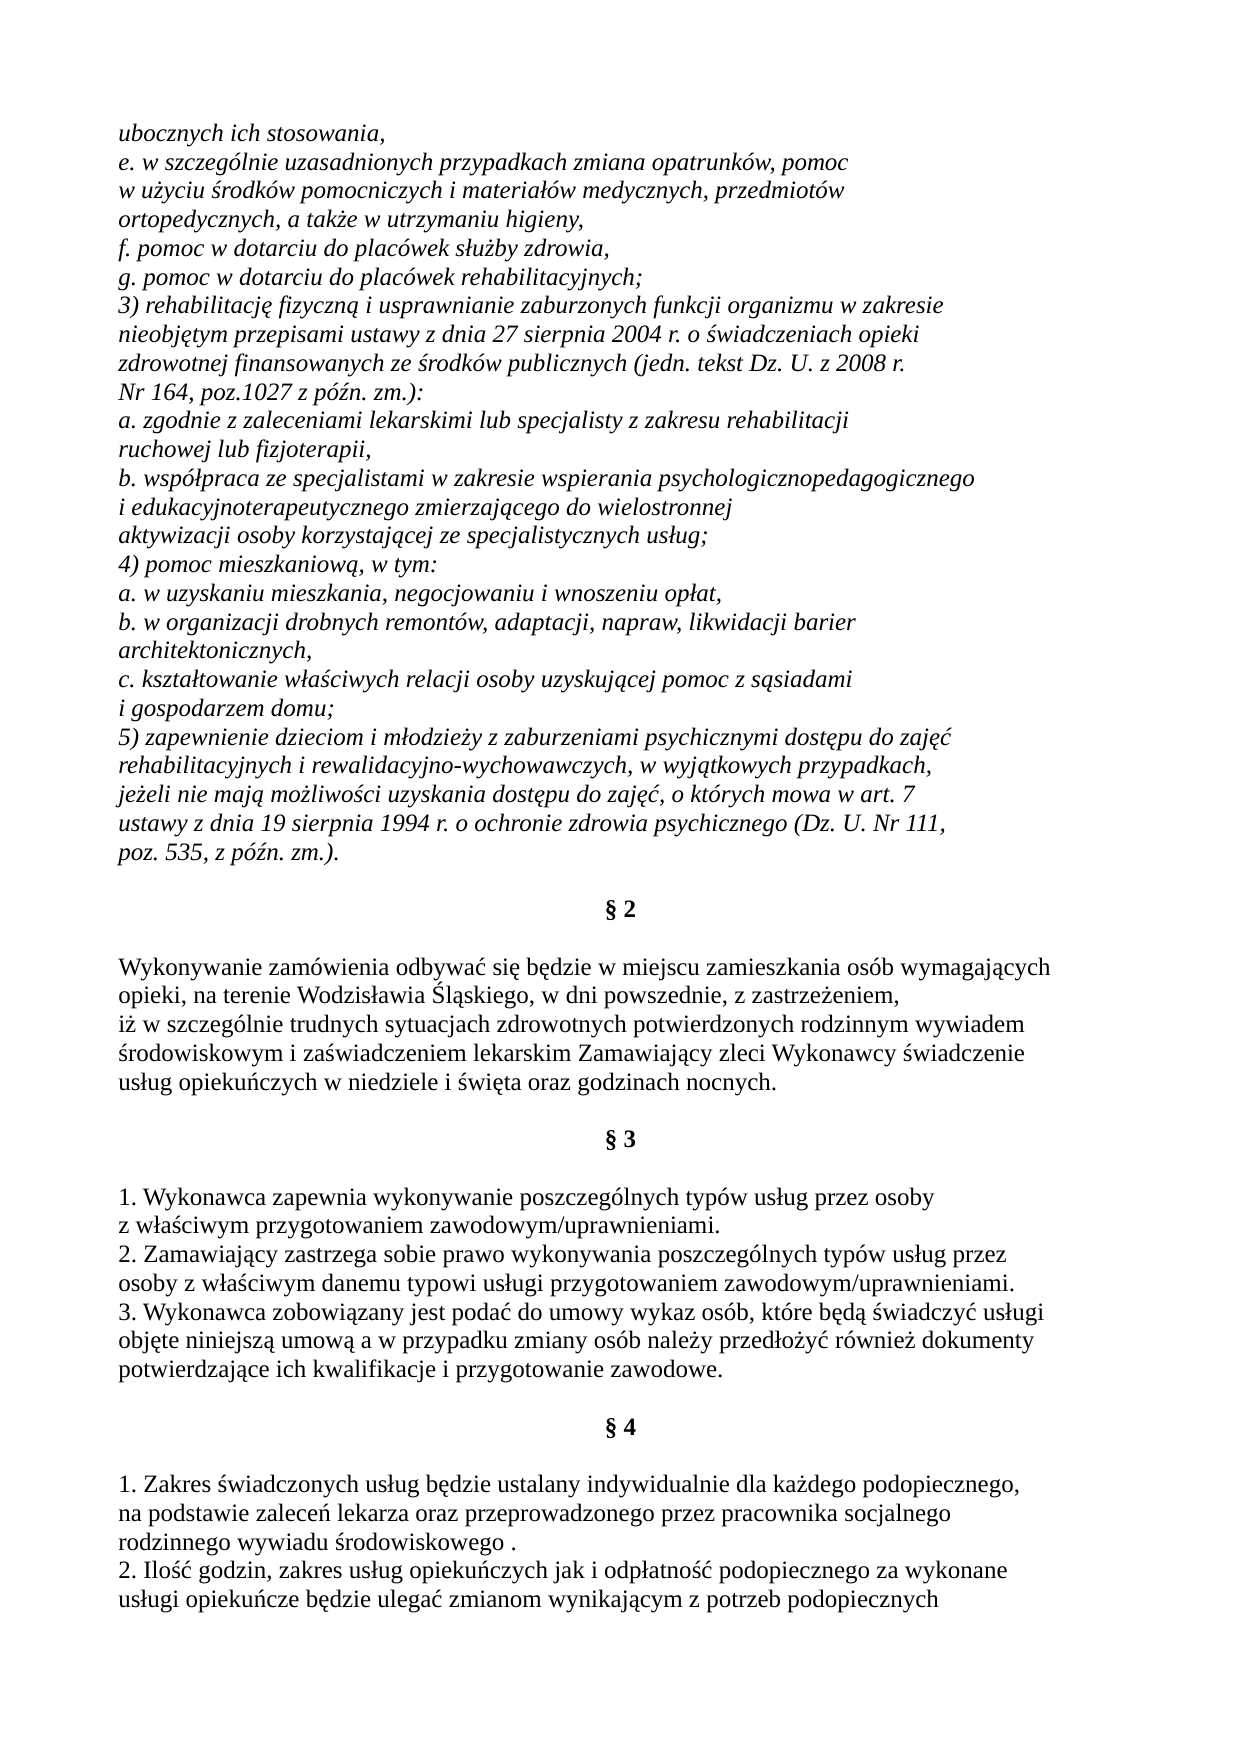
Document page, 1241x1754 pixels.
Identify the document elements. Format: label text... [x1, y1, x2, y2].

text i edukacyjnoterapeutycznego zmierzającego do wielostronnej [118, 492, 1122, 521]
text potwierdzające ich kwalifikacje i przygotowanie zawodowe. [118, 1354, 1122, 1383]
text rehabilitacyjnych i rewalidacyjno-wychowawczych, w wyjątkowych przypadkach, [118, 751, 1122, 779]
text g. pomoc w dotarciu do placówek rehabilitacyjnych; [118, 262, 1122, 291]
text a. zgodnie z zaleceniami lekarskimi lub specjalisty z zakresu rehabilitacji [118, 406, 1122, 434]
text 3. Wykonawca zobowiązany jest podać do umowy wykaz osób, które będą świadczyć usługi [118, 1297, 1122, 1326]
text usług opiekuńczych w niedziele i święta oraz godzinach nocnych. [118, 1067, 1122, 1096]
text i gospodarzem domu; [118, 693, 1122, 722]
text ubocznych ich stosowania, [118, 118, 1122, 147]
text b. w organizacji drobnych remontów, adaptacji, napraw, likwidacji barier [118, 607, 1122, 636]
text z właściwym przygotowaniem zawodowym/uprawnieniami. [118, 1211, 1122, 1239]
text f. pomoc w dotarciu do placówek służby zdrowia, [118, 233, 1122, 262]
text § 2 [118, 894, 1122, 923]
text ortopedycznych, a także w utrzymaniu higieny, [118, 204, 1122, 233]
text jeżeli nie mają możliwości uzyskania dostępu do zajęć, o których mowa w art. 7 [118, 779, 1122, 808]
text poz. 535, z późn. zm.). [118, 837, 1122, 866]
text § 4 [118, 1412, 1122, 1441]
text ustawy z dnia 19 sierpnia 1994 r. o ochronie zdrowia psychicznego (Dz. U. Nr 111, [118, 808, 1122, 837]
text zdrowotnej finansowanych ze środków publicznych (jedn. tekst Dz. U. z 2008 r. [118, 348, 1122, 377]
text objęte niniejszą umową a w przypadku zmiany osób należy przedłożyć również dokumenty [118, 1326, 1122, 1354]
text 4) pomoc mieszkaniową, w tym: [118, 549, 1122, 578]
text Wykonywanie zamówienia odbywać się będzie w miejscu zamieszkania osób wymagających [118, 952, 1122, 981]
text na podstawie zaleceń lekarza oraz przeprowadzonego przez pracownika socjalnego [118, 1498, 1122, 1527]
text rodzinnego wywiadu środowiskowego . [118, 1527, 1122, 1556]
text w użyciu środków pomocniczych i materiałów medycznych, przedmiotów [118, 176, 1122, 204]
text 1. Wykonawca zapewnia wykonywanie poszczególnych typów usług przez osoby [118, 1182, 1122, 1211]
text 2. Ilość godzin, zakres usług opiekuńczych jak i odpłatność podopiecznego za wykonane [118, 1556, 1122, 1584]
text a. w uzyskaniu mieszkania, negocjowaniu i wnoszeniu opłat, [118, 578, 1122, 607]
text nieobjętym przepisami ustawy z dnia 27 sierpnia 2004 r. o świadczeniach opieki [118, 319, 1122, 348]
text Nr 164, poz.1027 z późn. zm.): [118, 377, 1122, 406]
text b. współpraca ze specjalistami w zakresie wspierania psychologicznopedagogicznego [118, 463, 1122, 492]
text iż w szczególnie trudnych sytuacjach zdrowotnych potwierdzonych rodzinnym wywiadem [118, 1009, 1122, 1038]
text 2. Zamawiający zastrzega sobie prawo wykonywania poszczególnych typów usług przez [118, 1239, 1122, 1268]
text c. kształtowanie właściwych relacji osoby uzyskującej pomoc z sąsiadami [118, 664, 1122, 693]
text 1. Zakres świadczonych usług będzie ustalany indywidualnie dla każdego podopiecznego, [118, 1469, 1122, 1498]
text osoby z właściwym danemu typowi usługi przygotowaniem zawodowym/uprawnieniami. [118, 1268, 1122, 1297]
text § 3 [118, 1124, 1122, 1153]
text e. w szczególnie uzasadnionych przypadkach zmiana opatrunków, pomoc [118, 147, 1122, 176]
text usługi opiekuńcze będzie ulegać zmianom wynikającym z potrzeb podopiecznych [118, 1584, 1122, 1613]
text ruchowej lub fizjoterapii, [118, 434, 1122, 463]
text aktywizacji osoby korzystającej ze specjalistycznych usług; [118, 521, 1122, 549]
text opieki, na terenie Wodzisławia Śląskiego, w dni powszednie, z zastrzeżeniem, [118, 981, 1122, 1009]
text środowiskowym i zaświadczeniem lekarskim Zamawiający zleci Wykonawcy świadczenie [118, 1038, 1122, 1067]
text architektonicznych, [118, 636, 1122, 664]
text 5) zapewnienie dzieciom i młodzieży z zaburzeniami psychicznymi dostępu do zajęć [118, 722, 1122, 751]
text 3) rehabilitację fizyczną i usprawnianie zaburzonych funkcji organizmu w zakresie [118, 291, 1122, 319]
